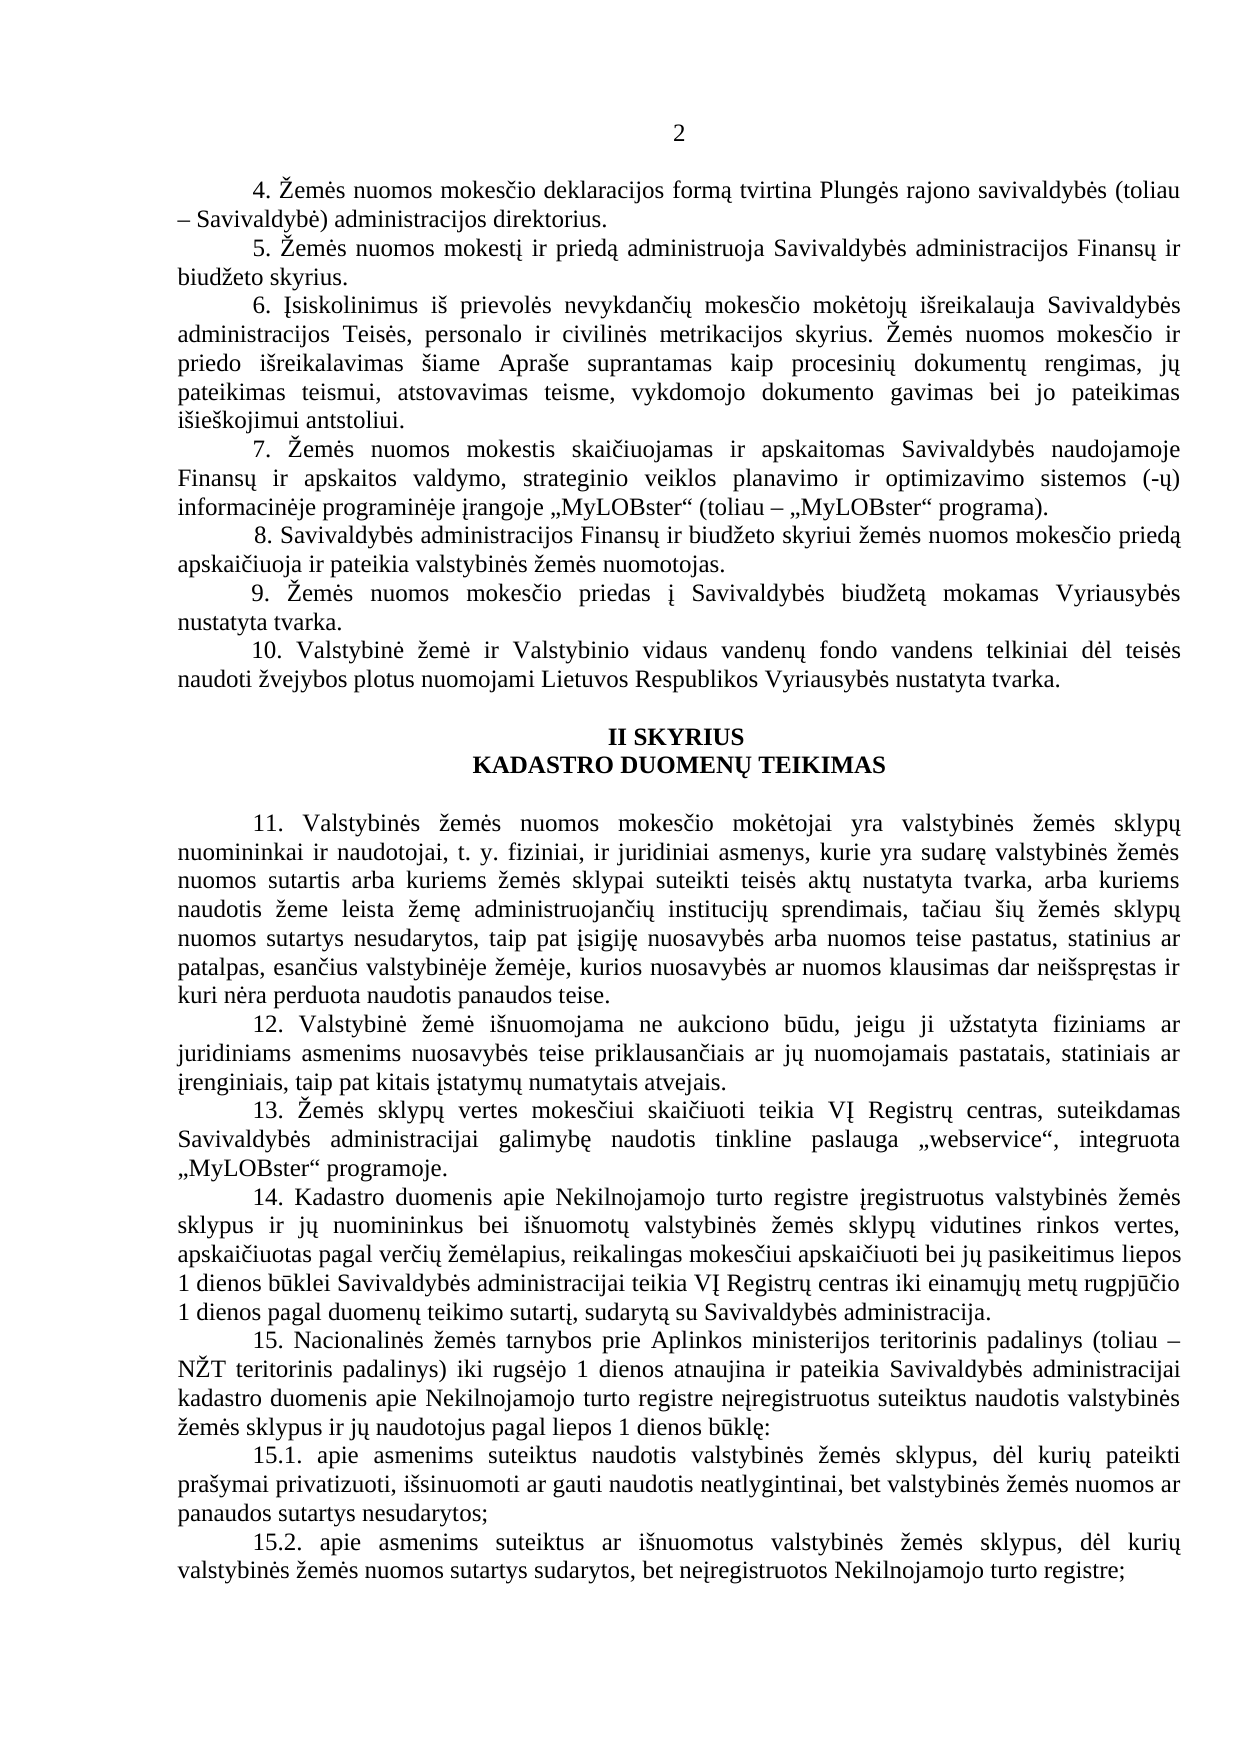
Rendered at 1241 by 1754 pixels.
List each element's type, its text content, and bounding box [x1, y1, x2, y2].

text 15.1. apie asmenims suteiktus naudotis valstybinės žemės sklypus, dėl kurių pateikti prašymai privatizuoti, išsinuomoti ar gauti naudotis neatlygintinai, bet valstybinės žemės nuomos ar panaudos sutartys nesudarytos; [177, 1441, 1181, 1527]
text 5. Žemės nuomos mokestį ir priedą administruoja Savivaldybės administracijos Finansų ir biudžeto skyrius. [177, 233, 1181, 291]
text II SKYRIUS [177, 722, 1181, 751]
text 12. Valstybinė žemė išnuomojama ne aukciono būdu, jeigu ji užstatyta fiziniams ar juridiniams asmenims nuosavybės teise priklausančiais ar jų nuomojamais pastatais, statiniais ar įrenginiais, taip pat kitais įstatymų numatytais atvejais. [177, 1009, 1181, 1096]
text 7. Žemės nuomos mokestis skaičiuojamas ir apskaitomas Savivaldybės naudojamoje Finansų ir apskaitos valdymo, strateginio veiklos planavimo ir optimizavimo sistemos (-ų) informacinėje programinėje įrangoje „MyLOBster“ (toliau – „MyLOBster“ programa). [177, 434, 1181, 521]
text 14. Kadastro duomenis apie Nekilnojamojo turto registre įregistruotus valstybinės žemės sklypus ir jų nuomininkus bei išnuomotų valstybinės žemės sklypų vidutines rinkos vertes, apskaičiuotas pagal verčių žemėlapius, reikalingas mokesčiui apskaičiuoti bei jų pasikeitimus liepos 1 dienos būklei Savivaldybės administracijai teikia VĮ Registrų centras iki einamųjų metų rugpjūčio 1 dienos pagal duomenų teikimo sutartį, sudarytą su Savivaldybės administracija. [177, 1182, 1181, 1326]
text 10. Valstybinė žemė ir Valstybinio vidaus vandenų fondo vandens telkiniai dėl teisės naudoti žvejybos plotus nuomojami Lietuvos Respublikos Vyriausybės nustatyta tvarka. [177, 636, 1181, 693]
text 6. Įsiskolinimus iš prievolės nevykdančių mokesčio mokėtojų išreikalauja Savivaldybės administracijos Teisės, personalo ir civilinės metrikacijos skyrius. Žemės nuomos mokesčio ir priedo išreikalavimas šiame Apraše suprantamas kaip procesinių dokumentų rengimas, jų pateikimas teismui, atstovavimas teisme, vykdomojo dokumento gavimas bei jo pateikimas išieškojimui antstoliui. [177, 291, 1181, 434]
text KADASTRO DUOMENŲ TEIKIMAS [177, 751, 1181, 779]
text 8. Savivaldybės administracijos Finansų ir biudžeto skyriui žemės nuomos mokesčio priedą apskaičiuoja ir pateikia valstybinės žemės nuomotojas. [177, 521, 1181, 578]
text 11. Valstybinės žemės nuomos mokesčio mokėtojai yra valstybinės žemės sklypų nuomininkai ir naudotojai, t. y. fiziniai, ir juridiniai asmenys, kurie yra sudarę valstybinės žemės nuomos sutartis arba kuriems žemės sklypai suteikti teisės aktų nustatyta tvarka, arba kuriems naudotis žeme leista žemę administruojančių institucijų sprendimais, tačiau šių žemės sklypų nuomos sutartys nesudarytos, taip pat įsigiję nuosavybės arba nuomos teise pastatus, statinius ar patalpas, esančius valstybinėje žemėje, kurios nuosavybės ar nuomos klausimas dar neišspręstas ir kuri nėra perduota naudotis panaudos teise. [177, 808, 1181, 1009]
text 4. Žemės nuomos mokesčio deklaracijos formą tvirtina Plungės rajono savivaldybės (toliau – Savivaldybė) administracijos direktorius. [177, 176, 1181, 233]
text 15. Nacionalinės žemės tarnybos prie Aplinkos ministerijos teritorinis padalinys (toliau – NŽT teritorinis padalinys) iki rugsėjo 1 dienos atnaujina ir pateikia Savivaldybės administracijai kadastro duomenis apie Nekilnojamojo turto registre neįregistruotus suteiktus naudotis valstybinės žemės sklypus ir jų naudotojus pagal liepos 1 dienos būklę: [177, 1326, 1181, 1441]
text 15.2. apie asmenims suteiktus ar išnuomotus valstybinės žemės sklypus, dėl kurių valstybinės žemės nuomos sutartys sudarytos, bet neįregistruotos Nekilnojamojo turto registre; [177, 1527, 1181, 1584]
text 9. Žemės nuomos mokesčio priedas į Savivaldybės biudžetą mokamas Vyriausybės nustatyta tvarka. [177, 578, 1181, 636]
text 13. Žemės sklypų vertes mokesčiui skaičiuoti teikia VĮ Registrų centras, suteikdamas Savivaldybės administracijai galimybę naudotis tinkline paslauga „webservice“, integruota „MyLOBster“ programoje. [177, 1096, 1181, 1182]
